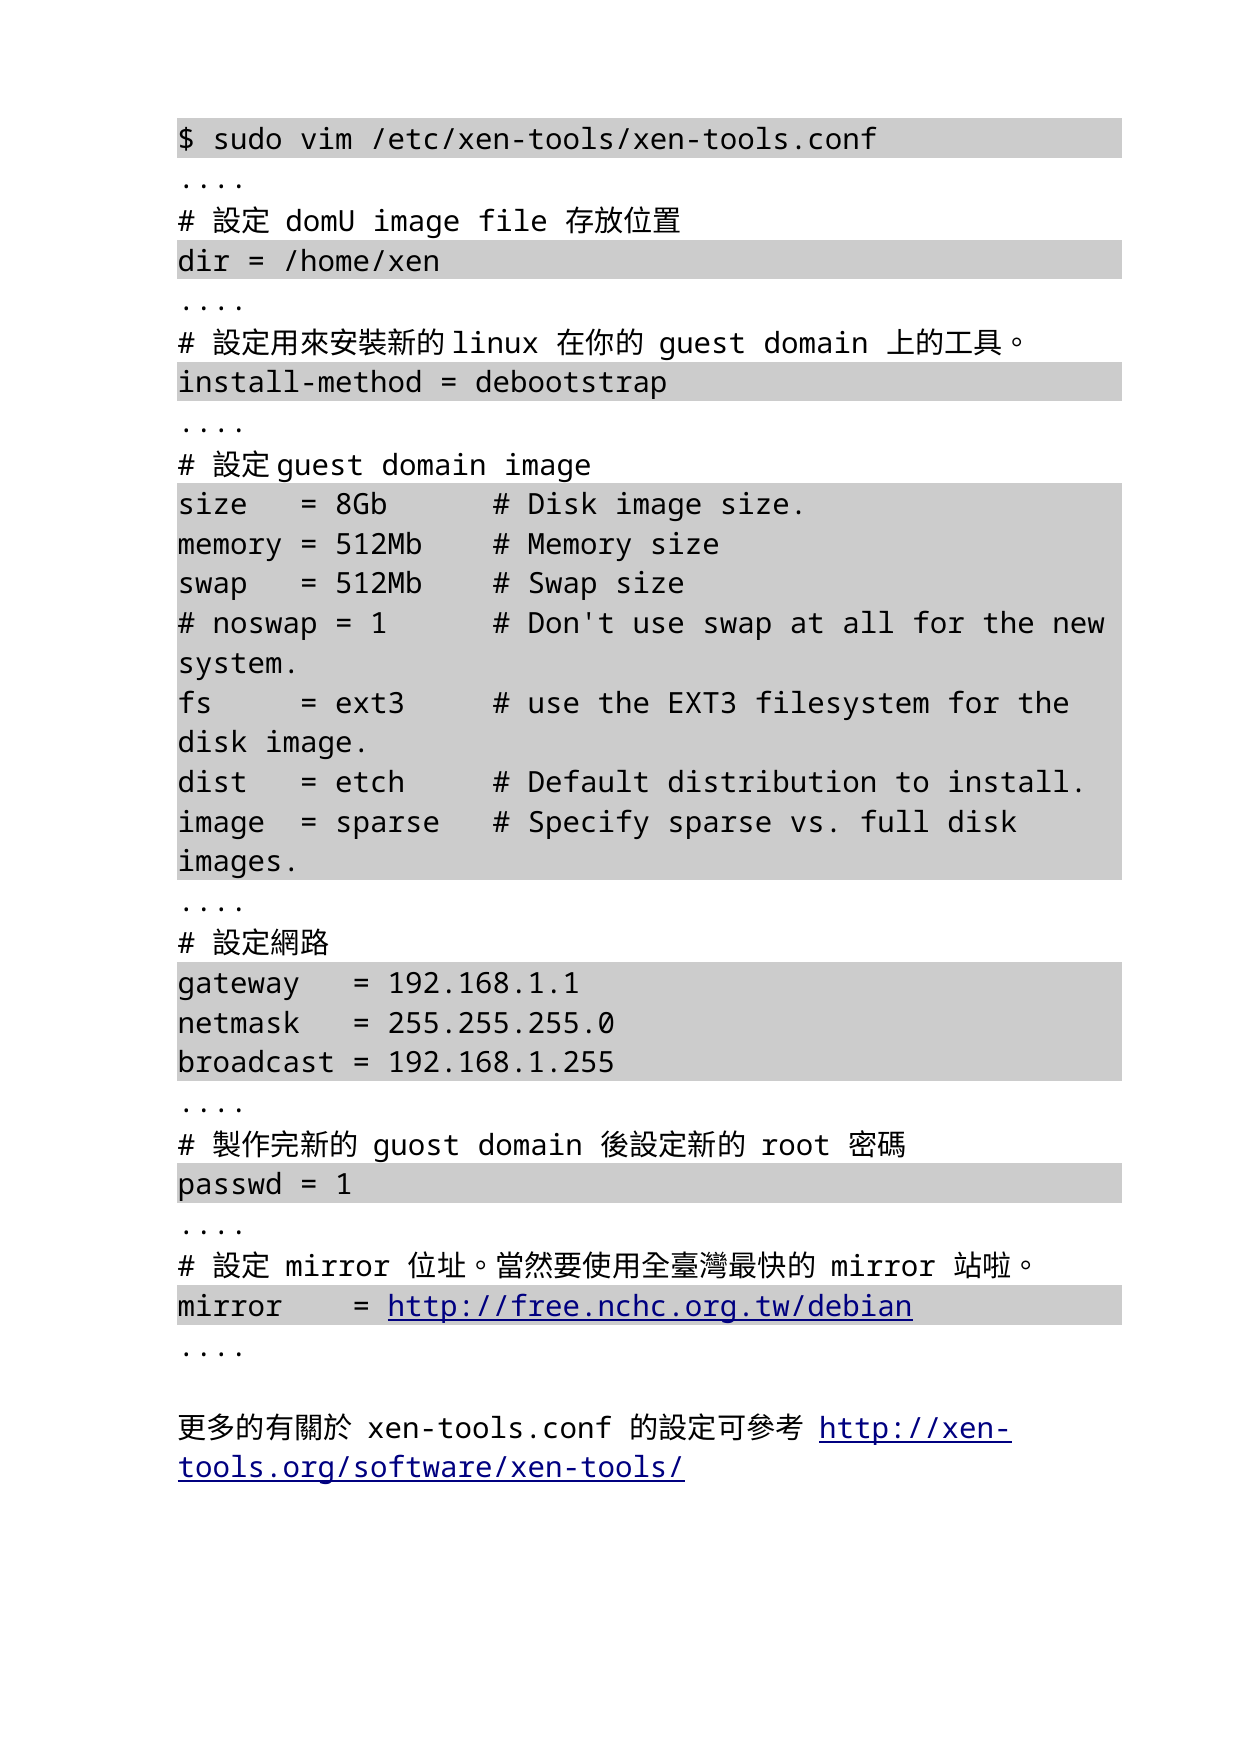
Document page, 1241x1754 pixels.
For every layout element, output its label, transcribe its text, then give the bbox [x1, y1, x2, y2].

text dir = /home/xen [177, 240, 1122, 279]
text memory = 512Mb # Memory size [177, 523, 1122, 563]
text # 設定 mirror 位址。當然要使用全臺灣最快的 mirror 站啦。 [177, 1243, 1122, 1285]
text # 設定 domU image file 存放位置 [177, 197, 1122, 240]
text broadcast = 192.168.1.255 [177, 1042, 1122, 1081]
text fs = ext3 # use the EXT3 filesystem for the disk image. [177, 682, 1122, 761]
text image = sparse # Specify sparse vs. full disk images. [177, 801, 1122, 880]
text .... [177, 880, 1122, 920]
text passwd = 1 [177, 1163, 1122, 1203]
text size = 8Gb # Disk image size. [177, 483, 1122, 523]
text .... [177, 1081, 1122, 1121]
text .... [177, 279, 1122, 319]
text .... [177, 158, 1122, 197]
text dist = etch # Default distribution to install. [177, 761, 1122, 801]
text netmask = 255.255.255.0 [177, 1002, 1122, 1042]
text .... [177, 401, 1122, 441]
text install-method = debootstrap [177, 362, 1122, 401]
text # 設定網路 [177, 920, 1122, 962]
text gateway = 192.168.1.1 [177, 962, 1122, 1002]
text 更多的有關於 xen-tools.conf 的設定可參考 http://xen-tools.org/software/xen-tools/ [177, 1404, 1122, 1486]
text .... [177, 1203, 1122, 1243]
text # noswap = 1 # Don't use swap at all for the new system. [177, 602, 1122, 682]
text $ sudo vim /etc/xen-tools/xen-tools.conf [177, 118, 1122, 158]
text .... [177, 1325, 1122, 1365]
text # 製作完新的 guost domain 後設定新的 root 密碼 [177, 1121, 1122, 1163]
text # 設定guest domain image [177, 441, 1122, 483]
text swap = 512Mb # Swap size [177, 563, 1122, 602]
text mirror = http://free.nchc.org.tw/debian [177, 1285, 1122, 1325]
text # 設定用來安裝新的linux 在你的 guest domain 上的工具。 [177, 319, 1122, 362]
